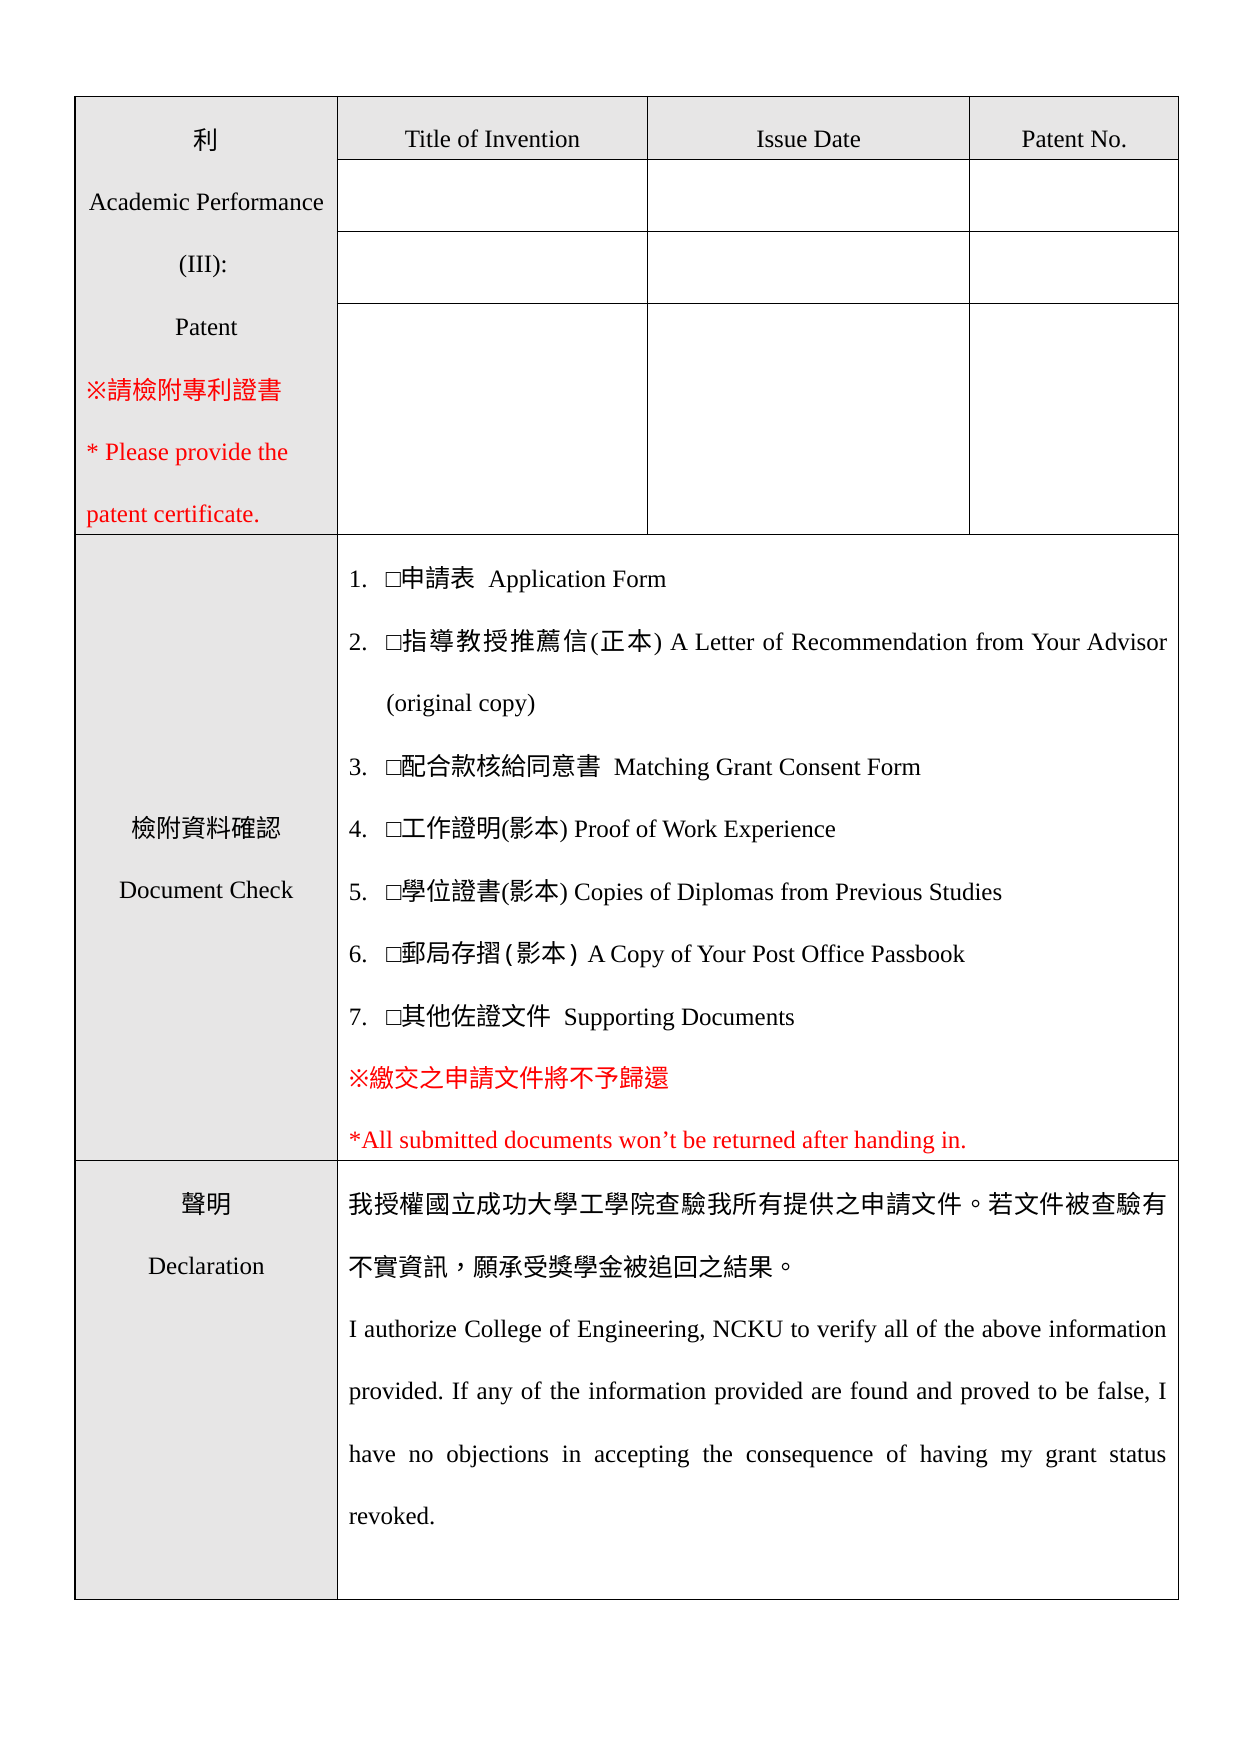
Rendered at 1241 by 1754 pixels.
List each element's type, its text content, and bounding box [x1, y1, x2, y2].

table_cell [648, 304, 969, 534]
table_cell 檢附資料確認 Document Check [76, 535, 337, 1160]
table_cell [648, 160, 969, 231]
table_cell Issue Date [648, 97, 969, 159]
table_cell 聲明 Declaration [76, 1161, 337, 1599]
table_cell □申請表 Application Form □指導教授推薦信(正本) A Letter of Recommendation from Your Advisor (original copy) □配合款核給同意書 Matching Grant Consent Form □工作證明(影本) Proof of Work Experience □學位證書(影本) Copies of Diplomas from Previous Studies □郵局存摺(影本) A Copy of Your Post Office Passbook □其他佐證文件 Supporting Documents ※繳交之申請文件將不予歸還 *All submitted documents won’t be returned after handing in. [338, 535, 1178, 1160]
table_cell [338, 304, 647, 534]
table_cell Title of Invention [338, 97, 647, 159]
table_cell 利 Academic Performance (III): Patent ※請檢附專利證書 * Please provide the patent certificate. [76, 97, 337, 534]
table_cell Patent No. [970, 97, 1178, 159]
table_cell [338, 160, 647, 231]
table_cell [970, 232, 1178, 303]
table_cell [648, 232, 969, 303]
table_cell [970, 304, 1178, 534]
table_cell [338, 232, 647, 303]
table_cell [970, 160, 1178, 231]
table_cell 我授權國立成功大學工學院查驗我所有提供之申請文件。若文件被查驗有不實資訊，願承受獎學金被追回之結果。 I authorize College of Engineering, NCKU to verify all of the above information provided. If any of the information provided are found and proved to be false, I have no objections in accepting the consequence of having my grant status revoked. [338, 1161, 1178, 1599]
